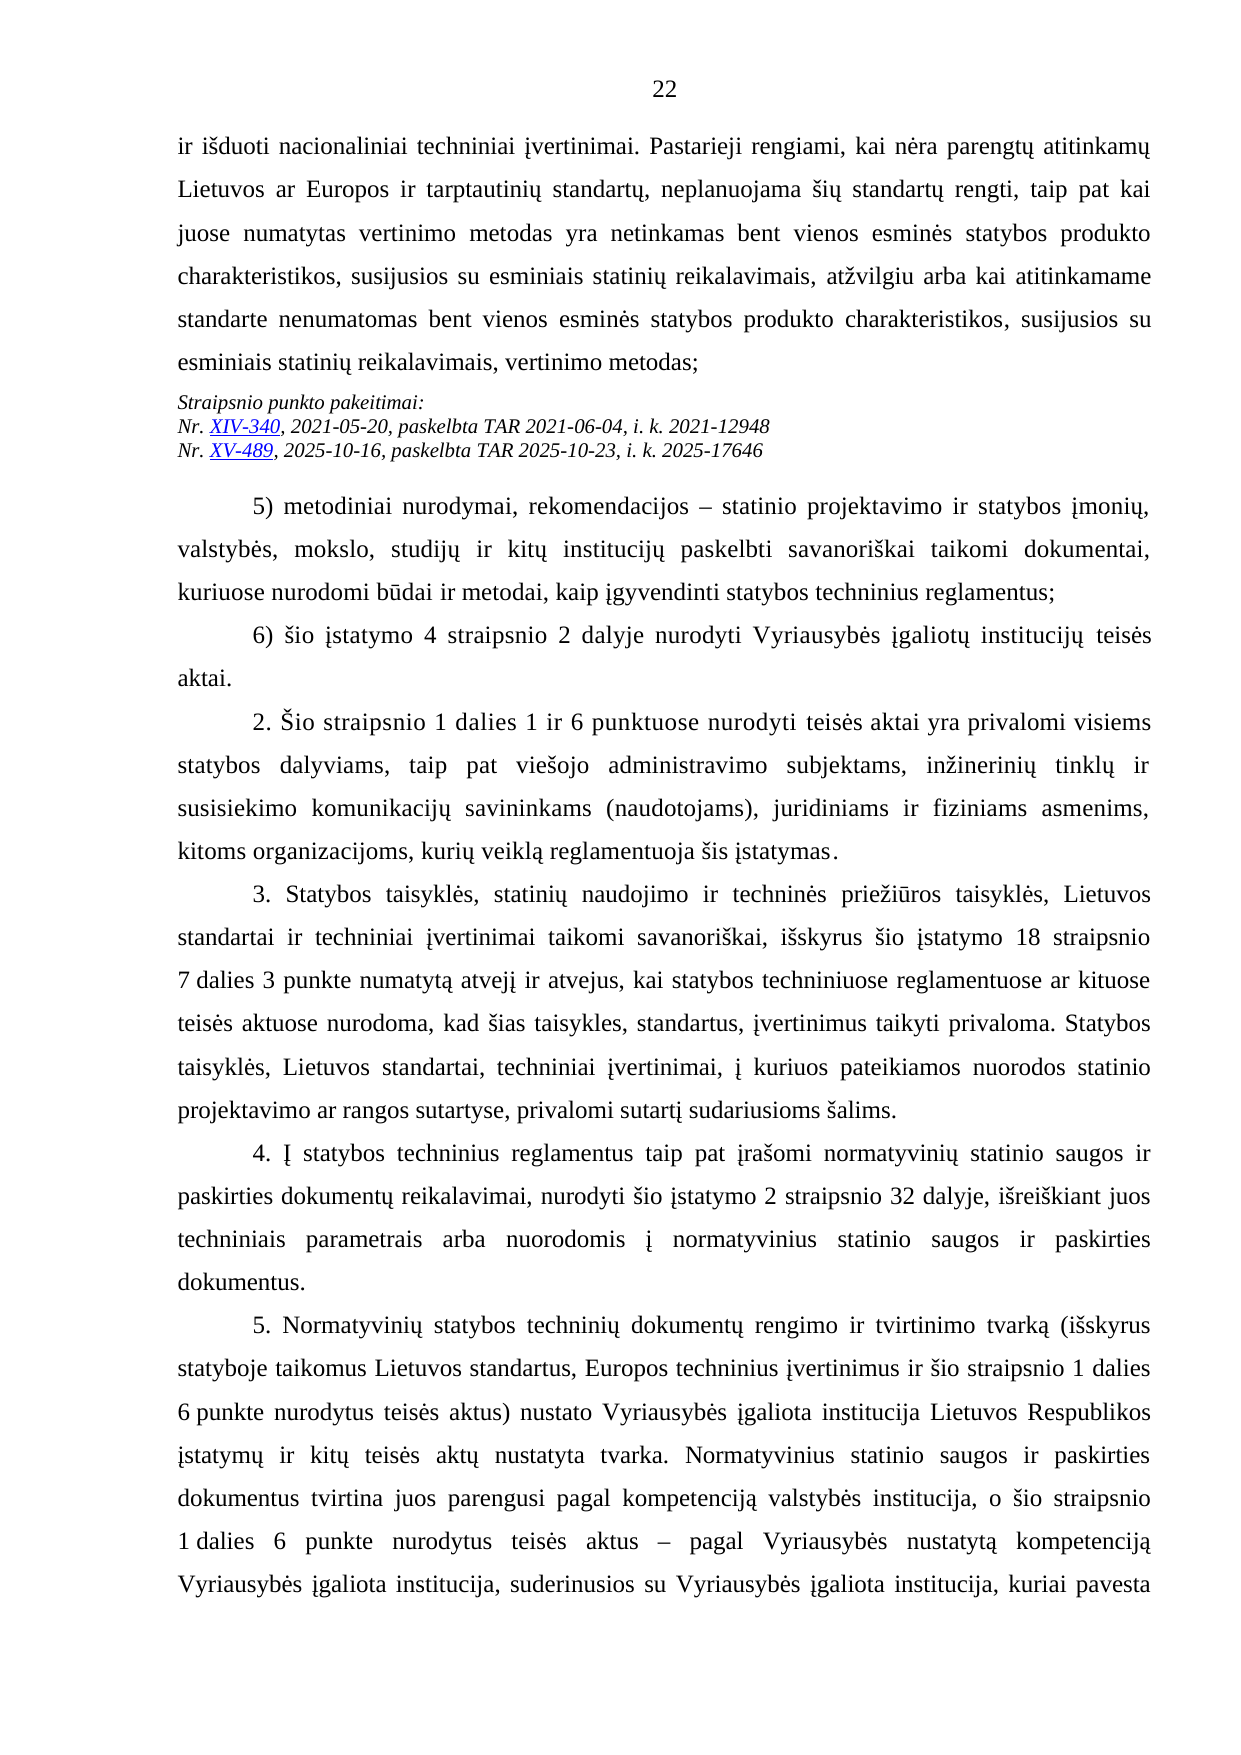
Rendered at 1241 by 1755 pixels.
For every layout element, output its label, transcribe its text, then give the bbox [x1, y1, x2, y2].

text 4. Į statybos techninius reglamentus taip pat įrašomi normatyvinių statinio saugos ir paskirties dokumentų reikalavimai, nurodyti šio įstatymo 2 straipsnio 32 dalyje, išreiškiant juos techniniais parametrais arba nuorodomis į normatyvinius statinio saugos ir paskirties dokumentus. [177, 1138, 1152, 1296]
text 5) metodiniai nurodymai, rekomendacijos – statinio projektavimo ir statybos įmonių, valstybės, mokslo, studijų ir kitų institucijų paskelbti savanoriškai taikomi dokumentai, kuriuose nurodomi būdai ir metodai, kaip įgyvendinti statybos techninius reglamentus; [177, 491, 1152, 606]
text 3. Statybos taisyklės, statinių naudojimo ir techninės priežiūros taisyklės, Lietuvos standartai ir techniniai įvertinimai taikomi savanoriškai, išskyrus šio įstatymo 18 straipsnio 7 dalies 3 punkte numatytą atvejį ir atvejus, kai statybos techniniuose reglamentuose ar kituose teisės aktuose nurodoma, kad šias taisykles, standartus, įvertinimus taikyti privaloma. Statybos taisyklės, Lietuvos standartai, techniniai įvertinimai, į kuriuos pateikiamos nuorodos statinio projektavimo ar rangos sutartyse, privalomi sutartį sudariusioms šalims. [177, 879, 1152, 1123]
text 5. Normatyvinių statybos techninių dokumentų rengimo ir tvirtinimo tvarką (išskyrus statyboje taikomus Lietuvos standartus, Europos techninius įvertinimus ir šio straipsnio 1 dalies 6 punkte nurodytus teisės aktus) nustato Vyriausybės įgaliota institucija Lietuvos Respublikos įstatymų ir kitų teisės aktų nustatyta tvarka. Normatyvinius statinio saugos ir paskirties dokumentus tvirtina juos parengusi pagal kompetenciją valstybės institucija, o šio straipsnio 1 dalies 6 punkte nurodytus teisės aktus – pagal Vyriausybės nustatytą kompetenciją Vyriausybės įgaliota institucija, suderinusios su Vyriausybės įgaliota institucija, kuriai pavesta [177, 1310, 1152, 1598]
text ir išduoti nacionaliniai techniniai įvertinimai. Pastarieji rengiami, kai nėra parengtų atitinkamų Lietuvos ar Europos ir tarptautinių standartų, neplanuojama šių standartų rengti, taip pat kai juose numatytas vertinimo metodas yra netinkamas bent vienos esminės statybos produkto charakteristikos, susijusios su esminiais statinių reikalavimais, atžvilgiu arba kai atitinkamame standarte nenumatomas bent vienos esminės statybos produkto charakteristikos, susijusios su esminiais statinių reikalavimais, vertinimo metodas; [177, 131, 1152, 376]
text 2. Šio straipsnio 1 dalies 1 ir 6 punktuose nurodyti teisės aktai yra privalomi visiems statybos dalyviams, taip pat viešojo administravimo subjektams, inžinerinių tinklų ir susisiekimo komunikacijų savininkams (naudotojams), juridiniams ir fiziniams asmenims, kitoms organizacijoms, kurių veiklą reglamentuoja šis įstatymas. [177, 707, 1152, 865]
text 6) šio įstatymo 4 straipsnio 2 dalyje nurodyti Vyriausybės įgaliotų institucijų teisės aktai. [177, 620, 1152, 692]
text Nr. XIV-340, 2021-05-20, paskelbta TAR 2021-06-04, i. k. 2021-12948 [177, 414, 1152, 438]
text Straipsnio punkto pakeitimai: [177, 390, 1152, 414]
text Nr. XV-489, 2025-10-16, paskelbta TAR 2025-10-23, i. k. 2025-17646 [177, 438, 1152, 462]
